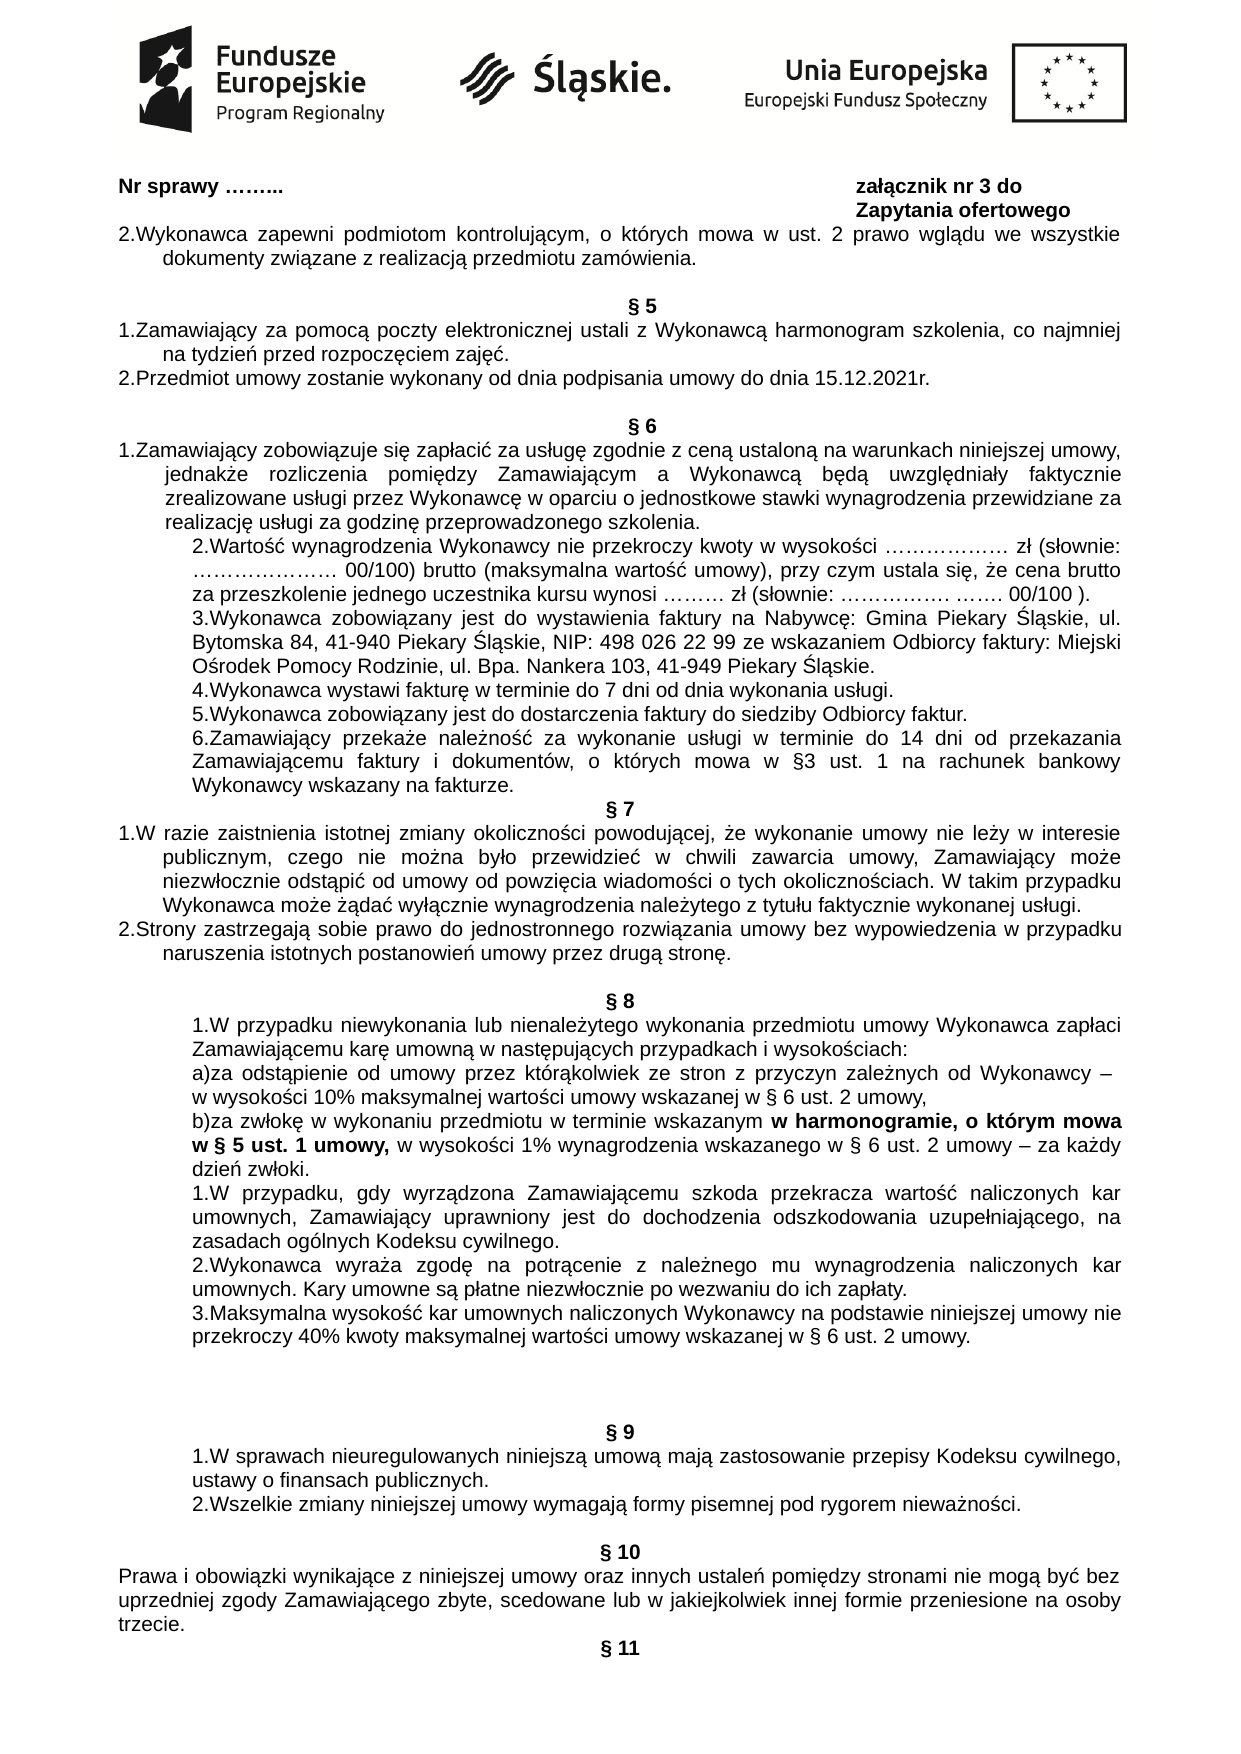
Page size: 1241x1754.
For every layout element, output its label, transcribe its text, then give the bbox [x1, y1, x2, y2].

list Wszelkie zmiany niniejszej umowy wymagają formy pisemnej pod rygorem nieważności. [192, 1492, 1122, 1516]
list W przypadku, gdy wyrządzona Zamawiającemu szkoda przekracza wartość naliczonych kar umownych, Zamawiający uprawniony jest do dochodzenia odszkodowania uzupełniającego, na zasadach ogólnych Kodeksu cywilnego. [192, 1181, 1122, 1252]
list W sprawach nieuregulowanych niniejszą umową mają zastosowanie przepisy Kodeksu cywilnego, ustawy o finansach publicznych. [192, 1444, 1122, 1492]
list § 6 [162, 414, 1122, 438]
list Maksymalna wysokość kar umownych naliczonych Wykonawcy na podstawie niniejszej umowy nie przekroczy 40% kwoty maksymalnej wartości umowy wskazanej w § 6 ust. 2 umowy. [192, 1300, 1122, 1348]
list Zamawiający zobowiązuje się zapłacić za usługę zgodnie z ceną ustaloną na warunkach niniejszej umowy, jednakże rozliczenia pomiędzy Zamawiającym a Wykonawcą będą uwzględniały faktycznie zrealizowane usługi przez Wykonawcę w oparciu o jednostkowe stawki wynagrodzenia przewidziane za realizację usługi za godzinę przeprowadzonego szkolenia. [118, 438, 1122, 534]
list Wykonawca wyraża zgodę na potrącenie z należnego mu wynagrodzenia naliczonych kar umownych. Kary umowne są płatne niezwłocznie po wezwaniu do ich zapłaty. [192, 1252, 1122, 1300]
list za zwłokę w wykonaniu przedmiotu w terminie wskazanym w harmonogramie, o którym mowa w § 5 ust. 1 umowy, w wysokości 1% wynagrodzenia wskazanego w § 6 ust. 2 umowy – za każdy dzień zwłoki. [192, 1109, 1122, 1181]
list W razie zaistnienia istotnej zmiany okoliczności powodującej, że wykonanie umowy nie leży w interesie publicznym, czego nie można było przewidzieć w chwili zawarcia umowy, Zamawiający może niezwłocznie odstąpić od umowy od powzięcia wiadomości o tych okolicznościach. W takim przypadku Wykonawca może żądać wyłącznie wynagrodzenia należytego z tytułu faktycznie wykonanej usługi. [118, 821, 1122, 917]
text Prawa i obowiązki wynikające z niniejszej umowy oraz innych ustaleń pomiędzy stronami nie mogą być bez uprzedniej zgody Zamawiającego zbyte, scedowane lub w jakiejkolwiek innej formie przeniesione na osoby trzecie. [118, 1564, 1122, 1636]
list Strony zastrzegają sobie prawo do jednostronnego rozwiązania umowy bez wypowiedzenia w przypadku naruszenia istotnych postanowień umowy przez drugą stronę. [118, 917, 1122, 965]
list Wykonawca wystawi fakturę w terminie do 7 dni od dnia wykonania usługi. [192, 677, 1122, 701]
list za odstąpienie od umowy przez którąkolwiek ze stron z przyczyn zależnych od Wykonawcy – w wysokości 10% maksymalnej wartości umowy wskazanej w § 6 ust. 2 umowy, [192, 1061, 1122, 1109]
list Przedmiot umowy zostanie wykonany od dnia podpisania umowy do dnia 15.12.2021r. [118, 366, 1122, 390]
text § 10 [118, 1540, 1122, 1564]
list Wykonawca zobowiązany jest do dostarczenia faktury do siedziby Odbiorcy faktur. [192, 701, 1122, 725]
list Wykonawca zapewni podmiotom kontrolującym, o których mowa w ust. 2 prawo wglądu we wszystkie dokumenty związane z realizacją przedmiotu zamówienia. [118, 222, 1122, 270]
text § 7 [118, 797, 1122, 821]
text § 11 [118, 1636, 1122, 1660]
list § 5 [162, 294, 1122, 318]
list Zamawiający przekaże należność za wykonanie usługi w terminie do 14 dni od przekazania Zamawiającemu faktury i dokumentów, o których mowa w §3 ust. 1 na rachunek bankowy Wykonawcy wskazany na fakturze. [192, 725, 1122, 797]
list Wykonawca zobowiązany jest do wystawienia faktury na Nabywcę: Gmina Piekary Śląskie, ul. Bytomska 84, 41-940 Piekary Śląskie, NIP: 498 026 22 99 ze wskazaniem Odbiorcy faktury: Miejski Ośrodek Pomocy Rodzinie, ul. Bpa. Nankera 103, 41-949 Piekary Śląskie. [192, 606, 1122, 677]
text § 9 [118, 1420, 1122, 1444]
list Zamawiający za pomocą poczty elektronicznej ustali z Wykonawcą harmonogram szkolenia, co najmniej na tydzień przed rozpoczęciem zajęć. [118, 318, 1122, 366]
list W przypadku niewykonania lub nienależytego wykonania przedmiotu umowy Wykonawca zapłaci Zamawiającemu karę umowną w następujących przypadkach i wysokościach: [192, 1013, 1122, 1061]
text § 8 [118, 989, 1122, 1013]
list Wartość wynagrodzenia Wykonawcy nie przekroczy kwoty w wysokości ……………… zł (słownie: ………………… 00/100) brutto (maksymalna wartość umowy), przy czym ustala się, że cena brutto za przeszkolenie jednego uczestnika kursu wynosi ……… zł (słownie: ……………. ……. 00/100 ). [192, 534, 1122, 606]
